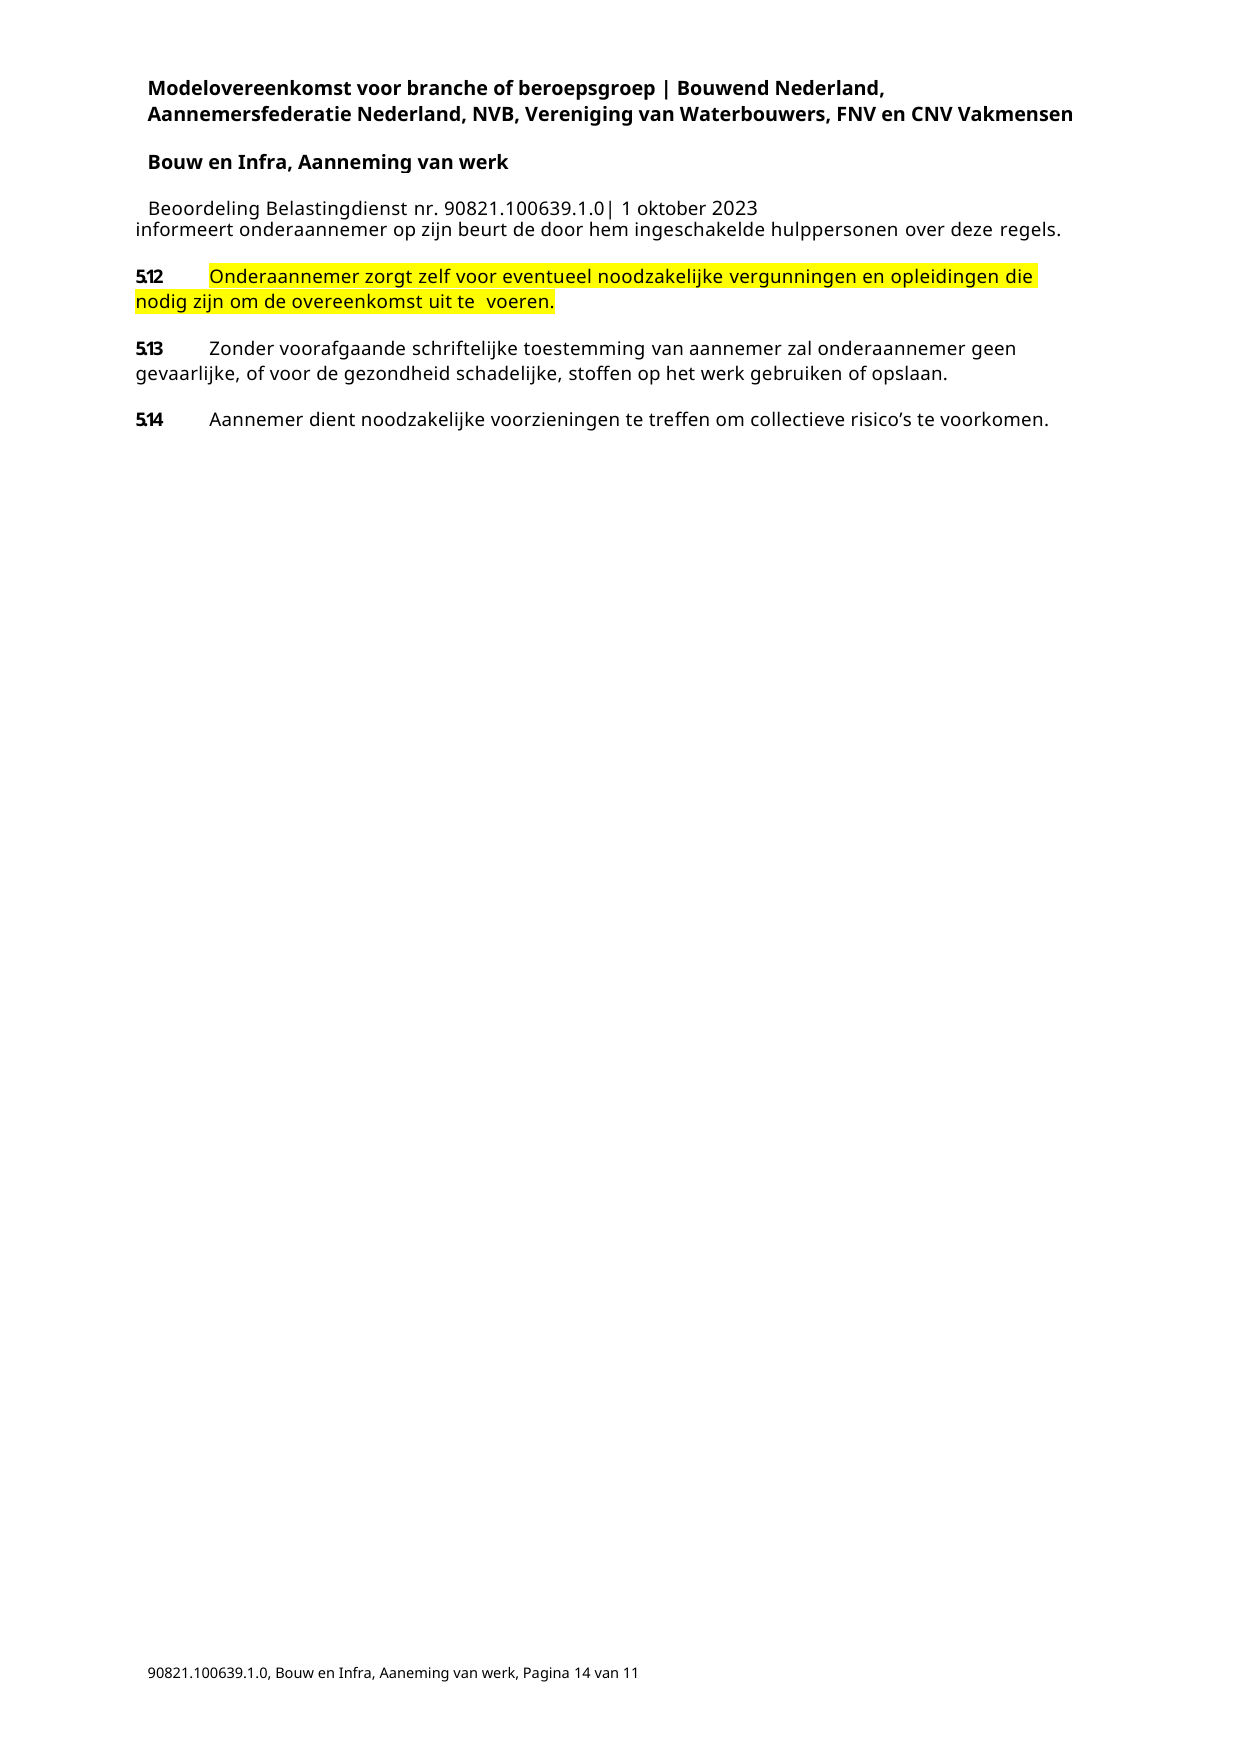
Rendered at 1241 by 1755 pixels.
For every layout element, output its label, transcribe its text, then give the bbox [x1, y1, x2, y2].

list informeert onderaannemer op zijn beurt de door hem ingeschakelde hulppersonen over deze regels. [135, 217, 1063, 242]
list Zonder voorafgaande schriftelijke toestemming van aannemer zal onderaannemer geen gevaarlijke, of voor de gezondheid schadelijke, stoffen op het werk gebruiken of opslaan. [135, 335, 1076, 386]
list Aannemer dient noodzakelijke voorzieningen te treffen om collectieve risico’s te voorkomen. [135, 407, 1076, 432]
list Onderaannemer zorgt zelf voor eventueel noodzakelijke vergunningen en opleidingen die nodig zijn om de overeenkomst uit te voeren. [135, 263, 1071, 314]
